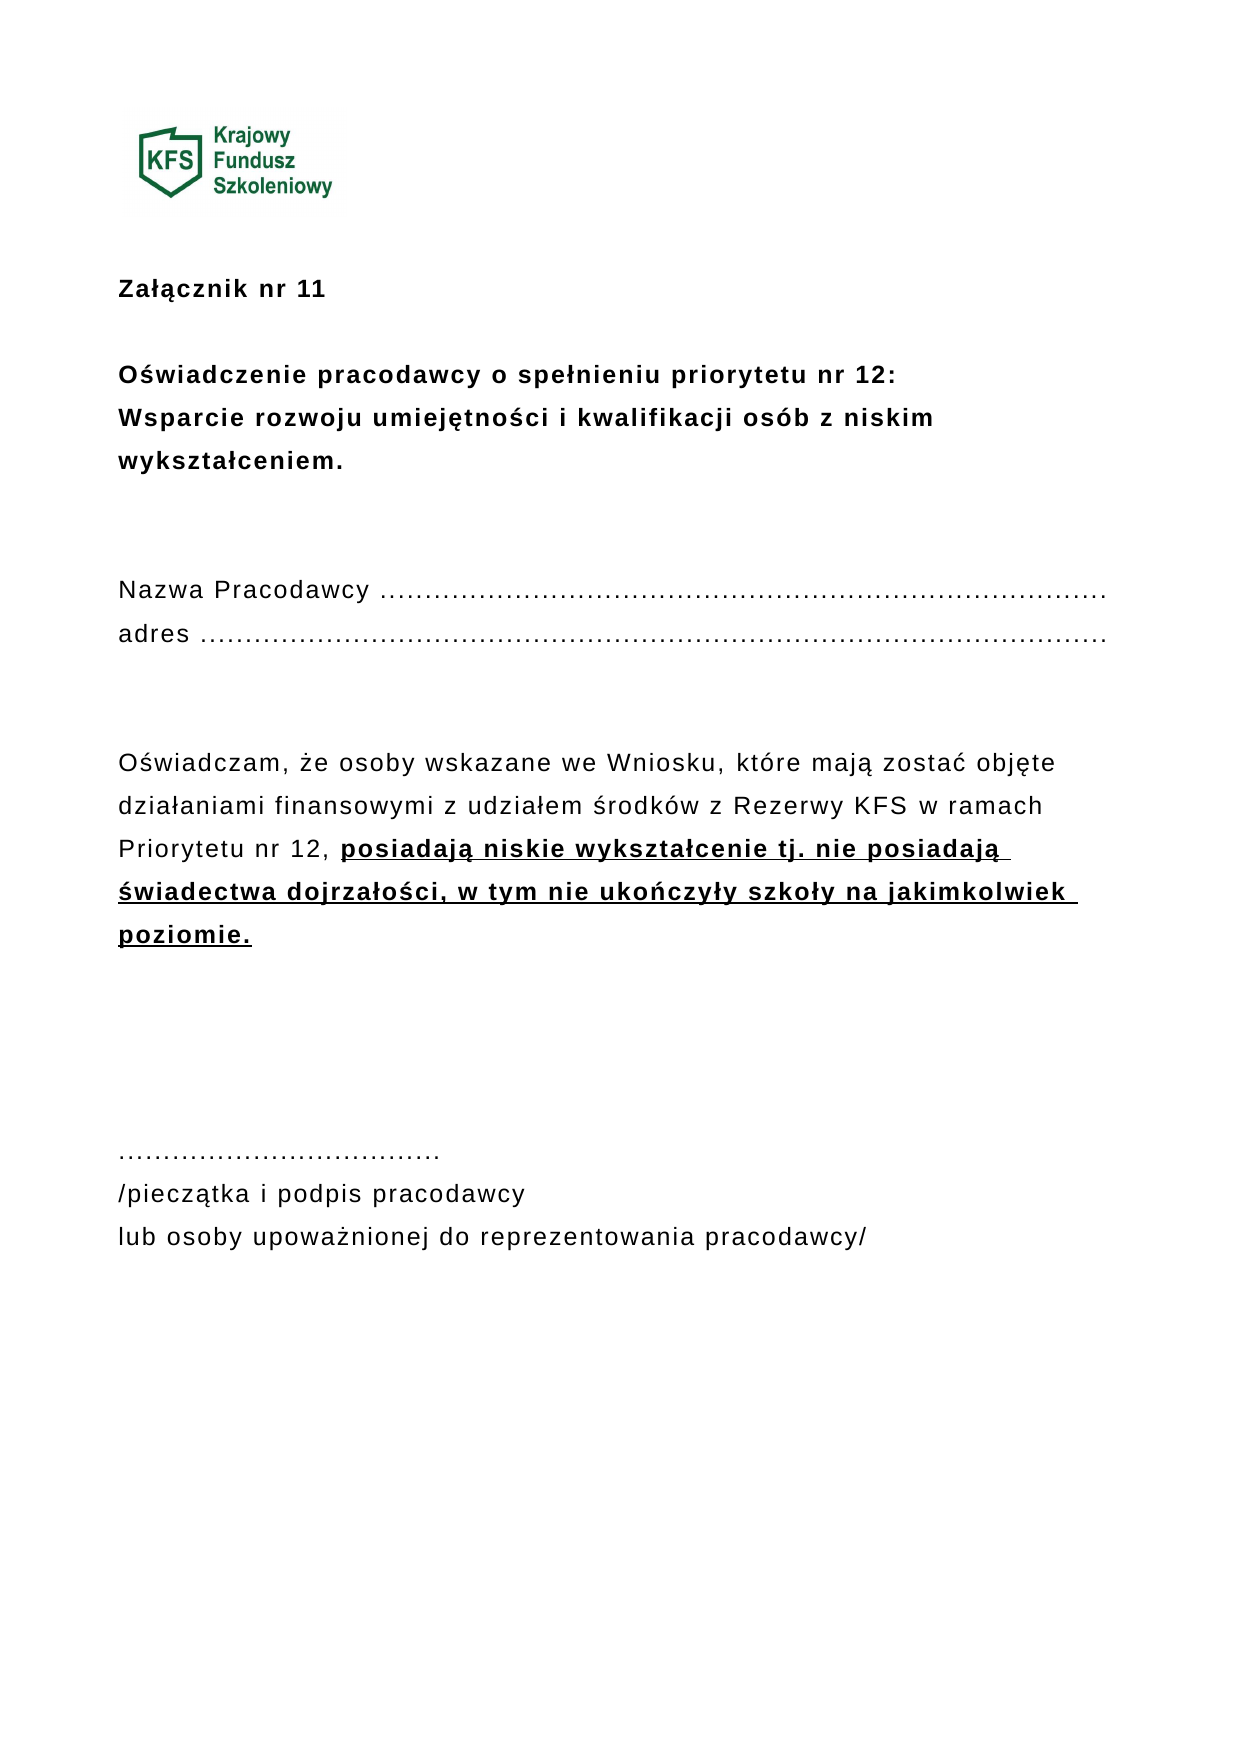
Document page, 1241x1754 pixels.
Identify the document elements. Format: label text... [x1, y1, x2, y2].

text adres ..................................................................................................... [118, 619, 1122, 647]
text Nazwa Pracodawcy ................................................................................. [118, 576, 1122, 604]
text /pieczątka i podpis pracodawcy [118, 1179, 1122, 1208]
text .................................... [118, 1136, 1122, 1165]
text Załącznik nr 11 [118, 274, 1122, 302]
text Wsparcie rozwoju umiejętności i kwalifikacji osób z niskim wykształceniem. [118, 403, 1122, 475]
text lub osoby upoważnionej do reprezentowania pracodawcy/ [118, 1222, 1122, 1251]
text Oświadczenie pracodawcy o spełnieniu priorytetu nr 12: [118, 360, 1122, 389]
text Oświadczam, że osoby wskazane we Wniosku, które mają zostać objęte działaniami finansowymi z udziałem środków z Rezerwy KFS w ramach Priorytetu nr 12, posiadają niskie wykształcenie tj. nie posiadają świadectwa dojrzałości, w tym nie ukończyły szkoły na jakimkolwiek poziomie. [118, 748, 1122, 949]
